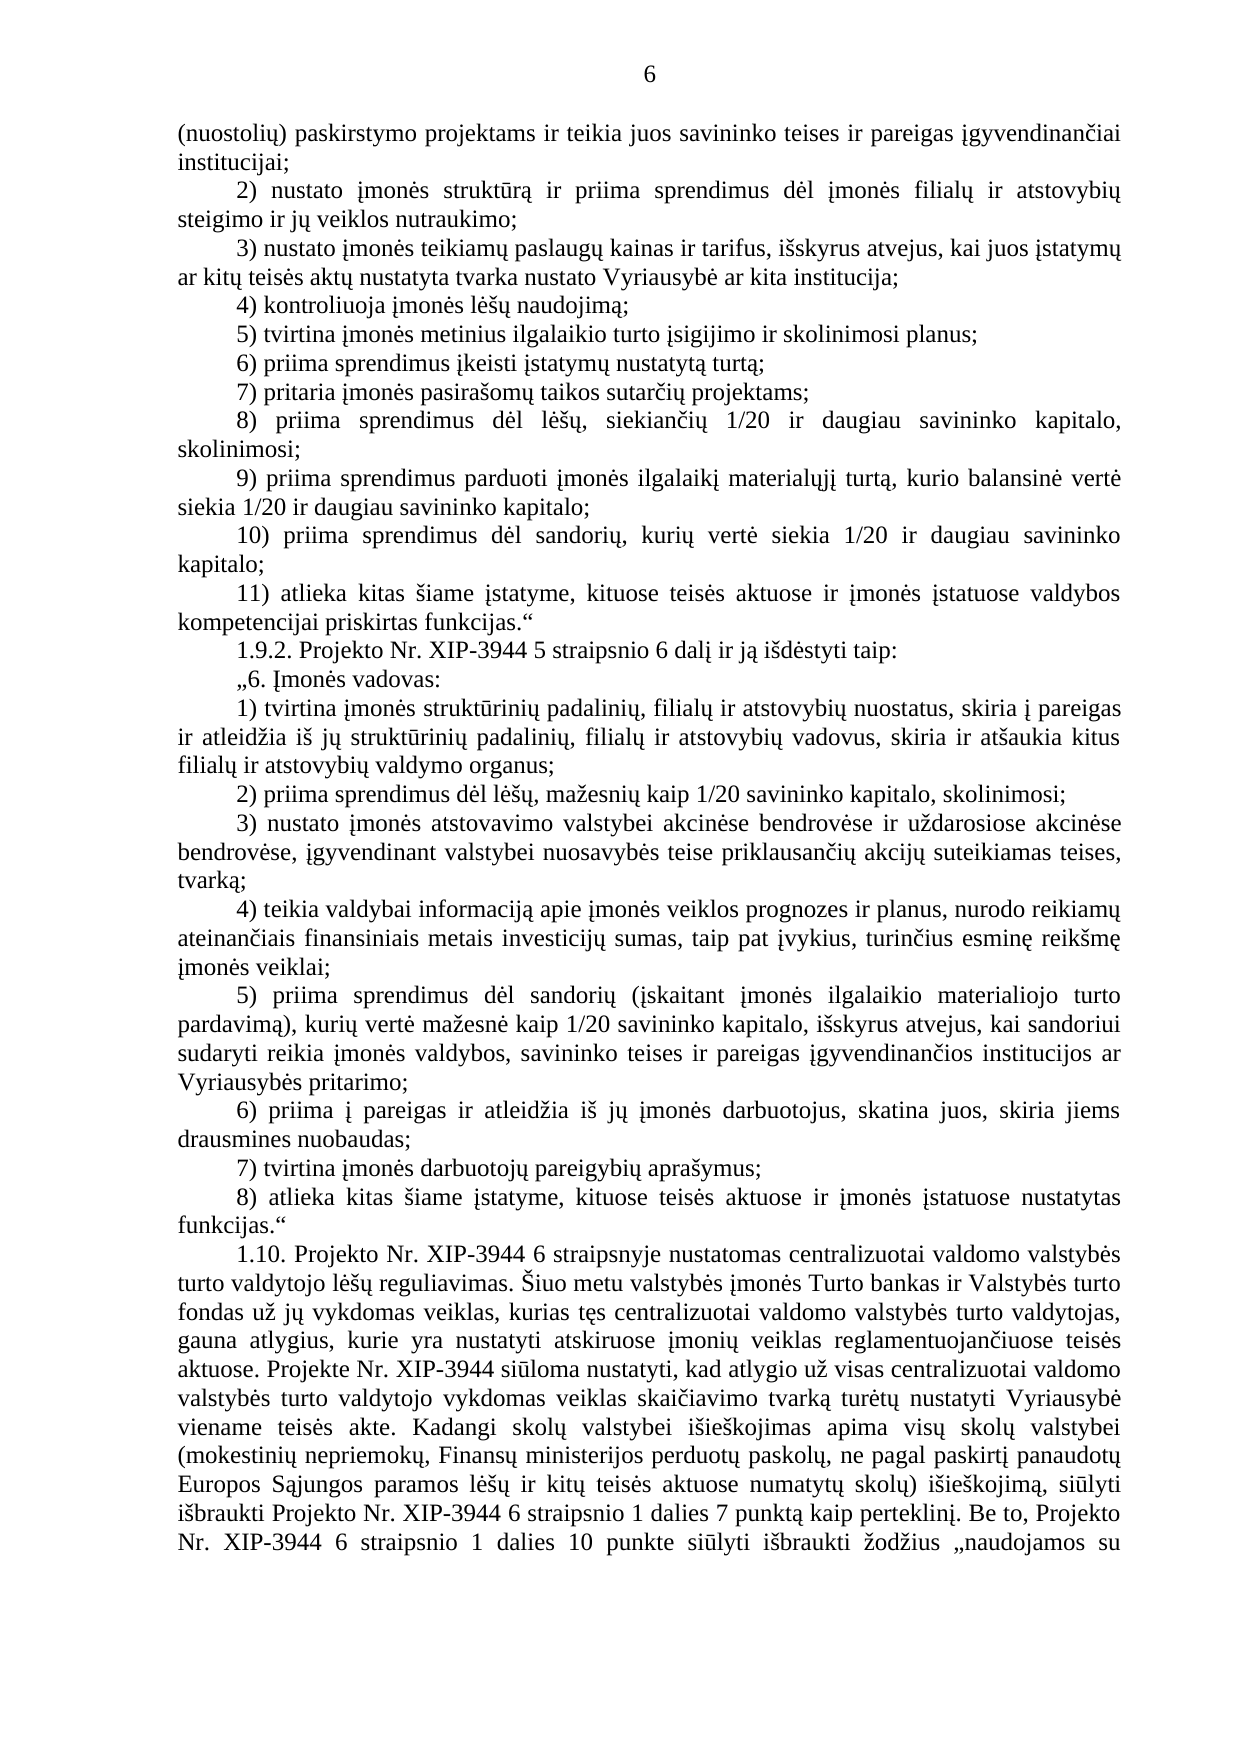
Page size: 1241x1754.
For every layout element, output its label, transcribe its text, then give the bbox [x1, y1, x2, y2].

text 10) priima sprendimus dėl sandorių, kurių vertė siekia 1/20 ir daugiau savininko kapitalo; [177, 521, 1122, 578]
text 1.9.2. Projekto Nr. XIP-3944 5 straipsnio 6 dalį ir ją išdėstyti taip: [177, 636, 1122, 664]
text 2) priima sprendimus dėl lėšų, mažesnių kaip 1/20 savininko kapitalo, skolinimosi; [177, 779, 1122, 808]
text 4) teikia valdybai informaciją apie įmonės veiklos prognozes ir planus, nurodo reikiamų ateinančiais finansiniais metais investicijų sumas, taip pat įvykius, turinčius esminę reikšmę įmonės veiklai; [177, 894, 1122, 981]
text 3) nustato įmonės teikiamų paslaugų kainas ir tarifus, išskyrus atvejus, kai juos įstatymų ar kitų teisės aktų nustatyta tvarka nustato Vyriausybė ar kita institucija; [177, 233, 1122, 291]
text 1) tvirtina įmonės struktūrinių padalinių, filialų ir atstovybių nuostatus, skiria į pareigas ir atleidžia iš jų struktūrinių padalinių, filialų ir atstovybių vadovus, skiria ir atšaukia kitus filialų ir atstovybių valdymo organus; [177, 693, 1122, 779]
text 11) atlieka kitas šiame įstatyme, kituose teisės aktuose ir įmonės įstatuose valdybos kompetencijai priskirtas funkcijas.“ [177, 578, 1122, 636]
text (nuostolių) paskirstymo projektams ir teikia juos savininko teises ir pareigas įgyvendinančiai institucijai; [177, 118, 1122, 176]
text 5) tvirtina įmonės metinius ilgalaikio turto įsigijimo ir skolinimosi planus; [177, 319, 1122, 348]
text 8) priima sprendimus dėl lėšų, siekiančių 1/20 ir daugiau savininko kapitalo, skolinimosi; [177, 406, 1122, 463]
text 6) priima į pareigas ir atleidžia iš jų įmonės darbuotojus, skatina juos, skiria jiems drausmines nuobaudas; [177, 1096, 1122, 1153]
text 7) tvirtina įmonės darbuotojų pareigybių aprašymus; [177, 1153, 1122, 1182]
text 3) nustato įmonės atstovavimo valstybei akcinėse bendrovėse ir uždarosiose akcinėse bendrovėse, įgyvendinant valstybei nuosavybės teise priklausančių akcijų suteikiamas teises, tvarką; [177, 808, 1122, 894]
text „6. Įmonės vadovas: [177, 664, 1122, 693]
text 1.10. Projekto Nr. XIP-3944 6 straipsnyje nustatomas centralizuotai valdomo valstybės turto valdytojo lėšų reguliavimas. Šiuo metu valstybės įmonės Turto bankas ir Valstybės turto fondas už jų vykdomas veiklas, kurias tęs centralizuotai valdomo valstybės turto valdytojas, gauna atlygius, kurie yra nustatyti atskiruose įmonių veiklas reglamentuojančiuose teisės aktuose. Projekte Nr. XIP-3944 siūloma nustatyti, kad atlygio už visas centralizuotai valdomo valstybės turto valdytojo vykdomas veiklas skaičiavimo tvarką turėtų nustatyti Vyriausybė viename teisės akte. Kadangi skolų valstybei išieškojimas apima visų skolų valstybei (mokestinių nepriemokų, Finansų ministerijos perduotų paskolų, ne pagal paskirtį panaudotų Europos Sąjungos paramos lėšų ir kitų teisės aktuose numatytų skolų) išieškojimą, siūlyti išbraukti Projekto Nr. XIP-3944 6 straipsnio 1 dalies 7 punktą kaip perteklinį. Be to, Projekto Nr. XIP-3944 6 straipsnio 1 dalies 10 punkte siūlyti išbraukti žodžius „naudojamos su [177, 1239, 1122, 1556]
text 9) priima sprendimus parduoti įmonės ilgalaikį materialųjį turtą, kurio balansinė vertė siekia 1/20 ir daugiau savininko kapitalo; [177, 463, 1122, 521]
text 7) pritaria įmonės pasirašomų taikos sutarčių projektams; [177, 377, 1122, 406]
text 2) nustato įmonės struktūrą ir priima sprendimus dėl įmonės filialų ir atstovybių steigimo ir jų veiklos nutraukimo; [177, 176, 1122, 233]
text 5) priima sprendimus dėl sandorių (įskaitant įmonės ilgalaikio materialiojo turto pardavimą), kurių vertė mažesnė kaip 1/20 savininko kapitalo, išskyrus atvejus, kai sandoriui sudaryti reikia įmonės valdybos, savininko teises ir pareigas įgyvendinančios institucijos ar Vyriausybės pritarimo; [177, 981, 1122, 1096]
text 4) kontroliuoja įmonės lėšų naudojimą; [177, 291, 1122, 319]
text 8) atlieka kitas šiame įstatyme, kituose teisės aktuose ir įmonės įstatuose nustatytas funkcijas.“ [177, 1182, 1122, 1239]
text 6) priima sprendimus įkeisti įstatymų nustatytą turtą; [177, 348, 1122, 377]
